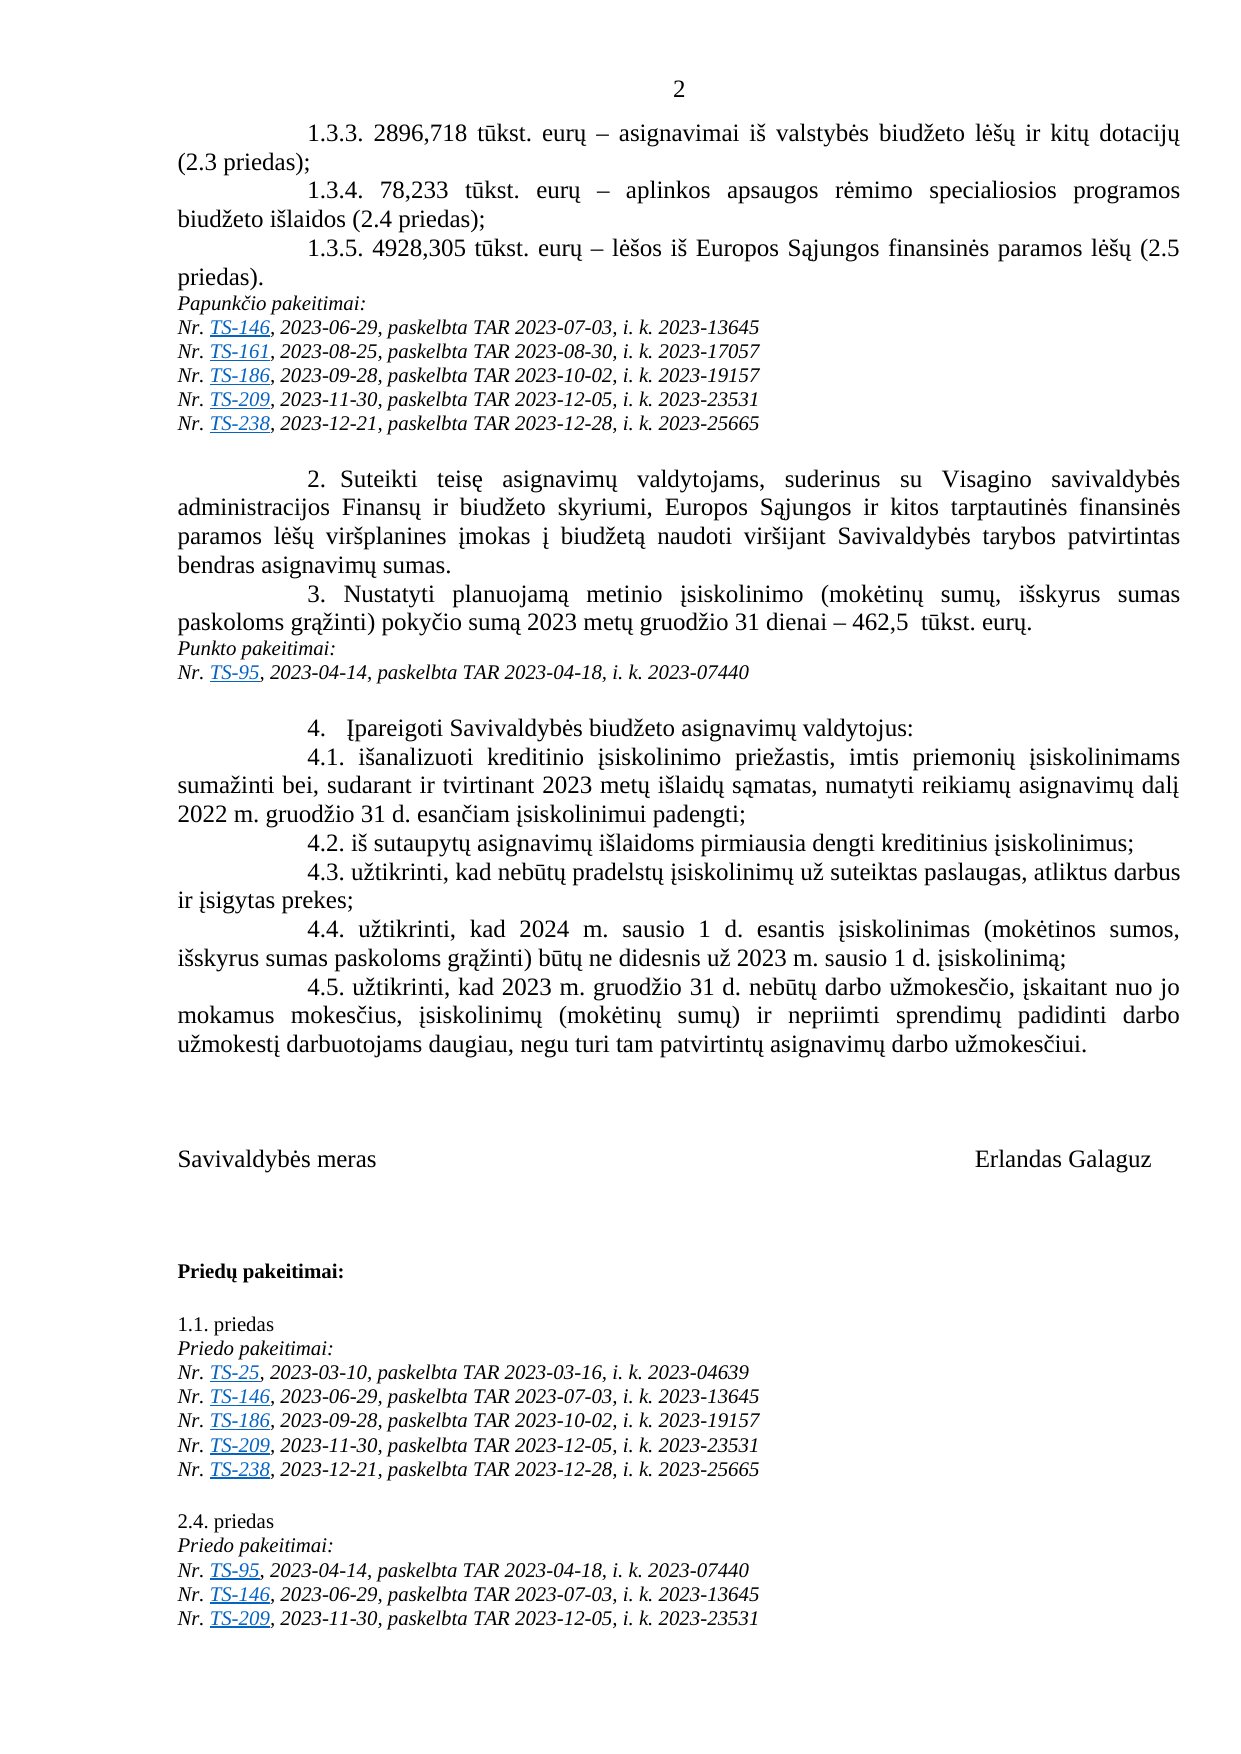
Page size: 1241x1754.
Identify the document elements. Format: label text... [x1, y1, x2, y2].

text Nr. TS-186, 2023-09-28, paskelbta TAR 2023-10-02, i. k. 2023-19157 [177, 1408, 1181, 1432]
text Nr. TS-161, 2023-08-25, paskelbta TAR 2023-08-30, i. k. 2023-17057 [177, 339, 1181, 363]
text Nr. TS-146, 2023-06-29, paskelbta TAR 2023-07-03, i. k. 2023-13645 [177, 315, 1181, 339]
text 1.3.3. 2896,718 tūkst. eurų – asignavimai iš valstybės biudžeto lėšų ir kitų dotacijų (2.3 priedas); [177, 118, 1181, 176]
text 2. Suteikti teisę asignavimų valdytojams, suderinus su Visagino savivaldybės administracijos Finansų ir biudžeto skyriumi, Europos Sąjungos ir kitos tarptautinės finansinės paramos lėšų viršplanines įmokas į biudžetą naudoti viršijant Savivaldybės tarybos patvirtintas bendras asignavimų sumas. [177, 464, 1181, 579]
text Nr. TS-186, 2023-09-28, paskelbta TAR 2023-10-02, i. k. 2023-19157 [177, 363, 1181, 387]
text Papunkčio pakeitimai: [177, 291, 1181, 315]
text Nr. TS-95, 2023-04-14, paskelbta TAR 2023-04-18, i. k. 2023-07440 [177, 660, 1181, 684]
text Priedo pakeitimai: [177, 1533, 1181, 1557]
text Nr. TS-209, 2023-11-30, paskelbta TAR 2023-12-05, i. k. 2023-23531 [177, 387, 1181, 411]
text Nr. TS-238, 2023-12-21, paskelbta TAR 2023-12-28, i. k. 2023-25665 [177, 411, 1181, 435]
text 4.5. užtikrinti, kad 2023 m. gruodžio 31 d. nebūtų darbo užmokesčio, įskaitant nuo jo mokamus mokesčius, įsiskolinimų (mokėtinų sumų) ir nepriimti sprendimų padidinti darbo užmokestį darbuotojams daugiau, negu turi tam patvirtintų asignavimų darbo užmokesčiui. [177, 972, 1181, 1058]
text 1.3.4. 78,233 tūkst. eurų – aplinkos apsaugos rėmimo specialiosios programos biudžeto išlaidos (2.4 priedas); [177, 176, 1181, 233]
text 4.2. iš sutaupytų asignavimų išlaidoms pirmiausia dengti kreditinius įsiskolinimus; [177, 828, 1181, 857]
text Nr. TS-209, 2023-11-30, paskelbta TAR 2023-12-05, i. k. 2023-23531 [177, 1606, 1181, 1630]
text 2.4. priedas [177, 1509, 1181, 1533]
text 4.4. užtikrinti, kad 2024 m. sausio 1 d. esantis įsiskolinimas (mokėtinos sumos, išskyrus sumas paskoloms grąžinti) būtų ne didesnis už 2023 m. sausio 1 d. įsiskolinimą; [177, 914, 1181, 972]
text Nr. TS-25, 2023-03-10, paskelbta TAR 2023-03-16, i. k. 2023-04639 [177, 1360, 1181, 1384]
text Nr. TS-146, 2023-06-29, paskelbta TAR 2023-07-03, i. k. 2023-13645 [177, 1582, 1181, 1606]
text 4. Įpareigoti Savivaldybės biudžeto asignavimų valdytojus: [177, 713, 1181, 742]
text 4.3. užtikrinti, kad nebūtų pradelstų įsiskolinimų už suteiktas paslaugas, atliktus darbus ir įsigytas prekes; [177, 857, 1181, 914]
text Priedo pakeitimai: [177, 1336, 1181, 1360]
text 1.1. priedas [177, 1312, 1181, 1336]
text Punkto pakeitimai: [177, 636, 1181, 660]
text 4.1. išanalizuoti kreditinio įsiskolinimo priežastis, imtis priemonių įsiskolinimams sumažinti bei, sudarant ir tvirtinant 2023 metų išlaidų sąmatas, numatyti reikiamų asignavimų dalį 2022 m. gruodžio 31 d. esančiam įsiskolinimui padengti; [177, 742, 1181, 828]
text 3. Nustatyti planuojamą metinio įsiskolinimo (mokėtinų sumų, išskyrus sumas paskoloms grąžinti) pokyčio sumą 2023 metų gruodžio 31 dienai – 462,5 tūkst. eurų. [177, 579, 1181, 636]
text 1.3.5. 4928,305 tūkst. eurų – lėšos iš Europos Sąjungos finansinės paramos lėšų (2.5 priedas). [177, 233, 1181, 291]
text Nr. TS-238, 2023-12-21, paskelbta TAR 2023-12-28, i. k. 2023-25665 [177, 1457, 1181, 1481]
text Savivaldybės meras Erlandas Galaguz [177, 1144, 1181, 1173]
text Nr. TS-95, 2023-04-14, paskelbta TAR 2023-04-18, i. k. 2023-07440 [177, 1557, 1181, 1582]
text Nr. TS-146, 2023-06-29, paskelbta TAR 2023-07-03, i. k. 2023-13645 [177, 1384, 1181, 1408]
text Priedų pakeitimai: [177, 1259, 1181, 1283]
text Nr. TS-209, 2023-11-30, paskelbta TAR 2023-12-05, i. k. 2023-23531 [177, 1432, 1181, 1457]
